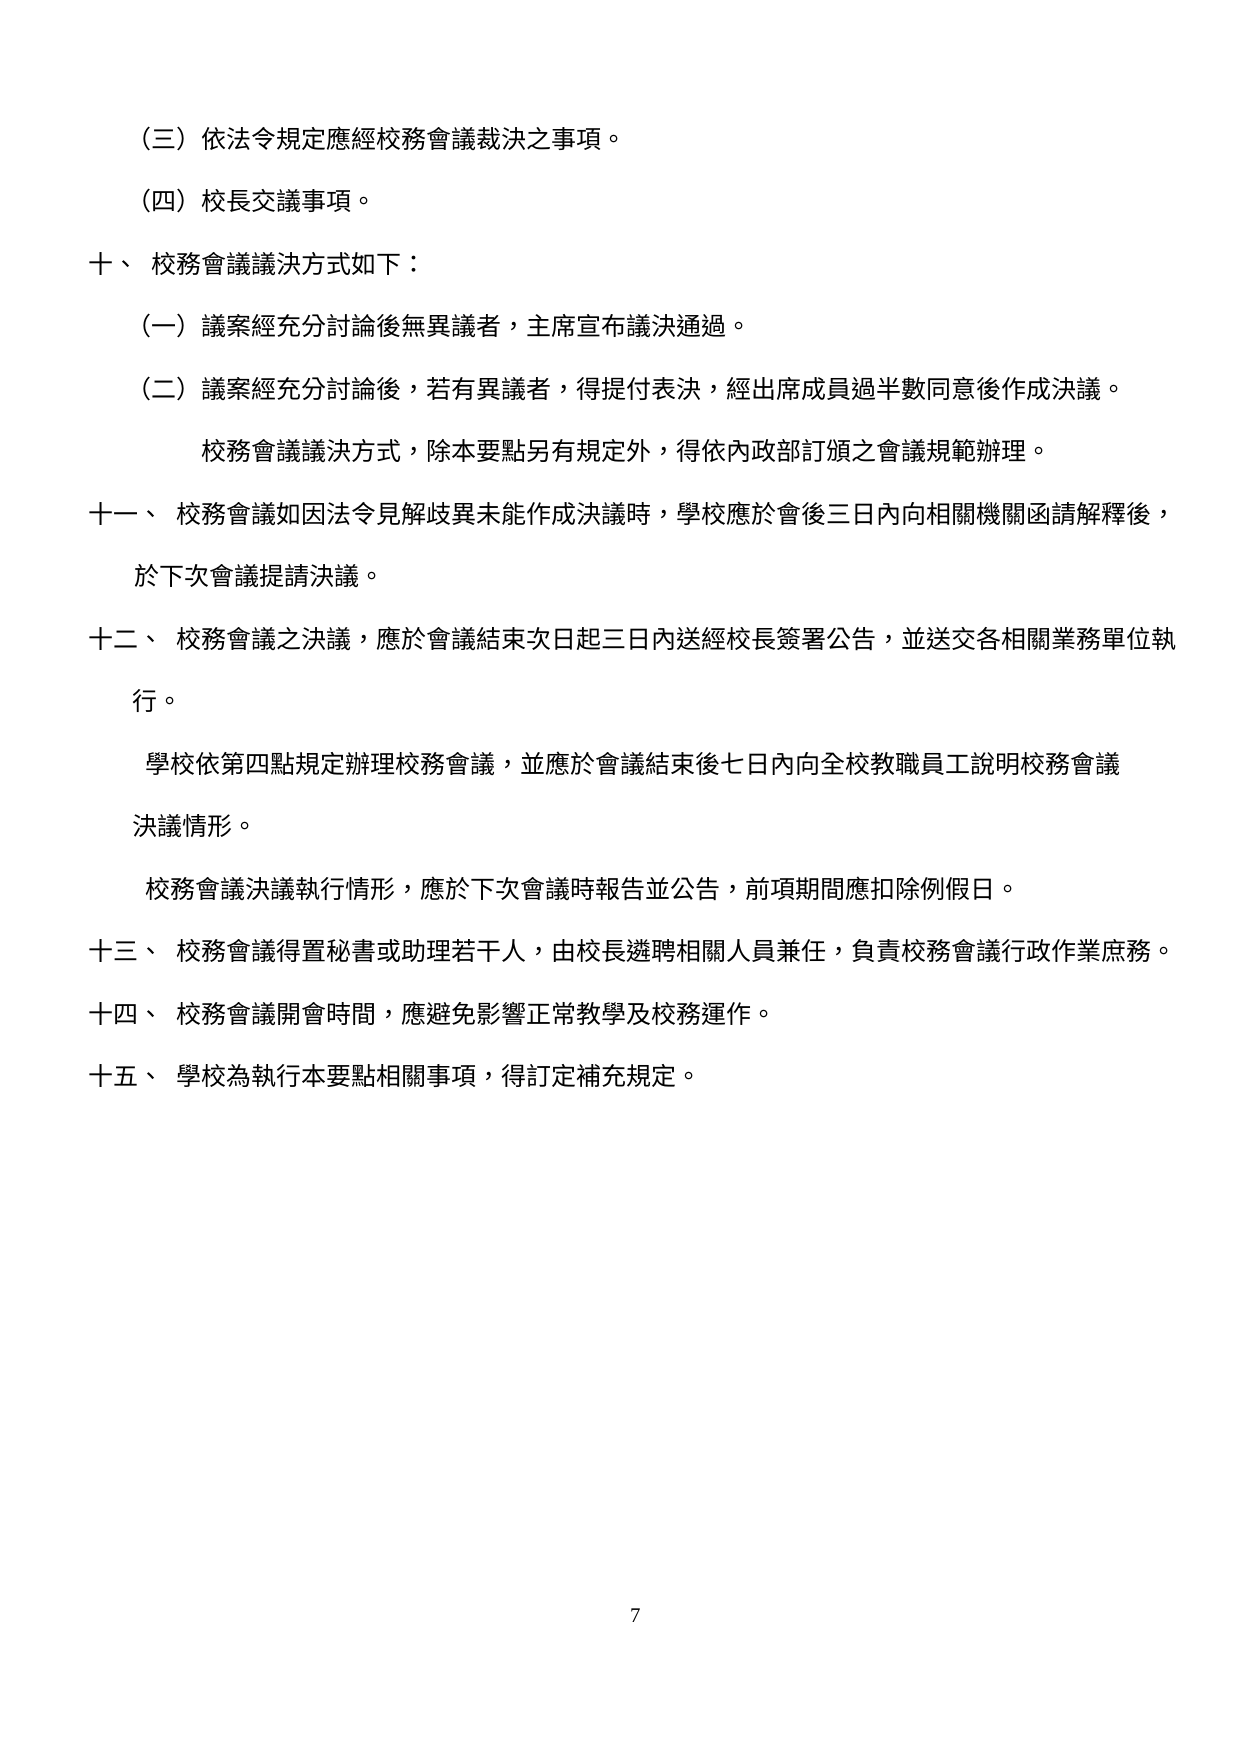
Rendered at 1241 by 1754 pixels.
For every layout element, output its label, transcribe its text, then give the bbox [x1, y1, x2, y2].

text 學校依第四點規定辦理校務會議，並應於會議結束後七日內向全校教職員工說明校務會議 [89, 721, 1181, 783]
text （三）依法令規定應經校務會議裁決之事項。 [126, 96, 1181, 158]
text 校務會議決議執行情形，應於下次會議時報告並公告，前項期間應扣除例假日。 [89, 846, 1181, 908]
text 行。 [89, 658, 1181, 721]
text 於下次會議提請決議。 [89, 533, 1181, 596]
text （四）校長交議事項。 [126, 158, 1181, 221]
text 十五、 學校為執行本要點相關事項，得訂定補充規定。 [89, 1033, 1181, 1096]
text 十三、 校務會議得置秘書或助理若干人，由校長遴聘相關人員兼任，負責校務會議行政作業庶務。 [89, 908, 1181, 971]
text 十二、 校務會議之決議，應於會議結束次日起三日內送經校長簽署公告，並送交各相關業務單位執 [89, 596, 1181, 658]
text 十一、 校務會議如因法令見解歧異未能作成決議時，學校應於會後三日內向相關機關函請解釋後， [89, 471, 1181, 533]
text 校務會議議決方式，除本要點另有規定外，得依內政部訂頒之會議規範辦理。 [139, 408, 1181, 471]
text （二）議案經充分討論後，若有異議者，得提付表決，經出席成員過半數同意後作成決議。 [126, 346, 1181, 408]
text 決議情形。 [89, 783, 1181, 846]
text （一）議案經充分討論後無異議者，主席宣布議決通過。 [126, 283, 1181, 346]
text 十、 校務會議議決方式如下： [89, 221, 1181, 283]
text 十四、 校務會議開會時間，應避免影響正常教學及校務運作。 [89, 971, 1181, 1033]
